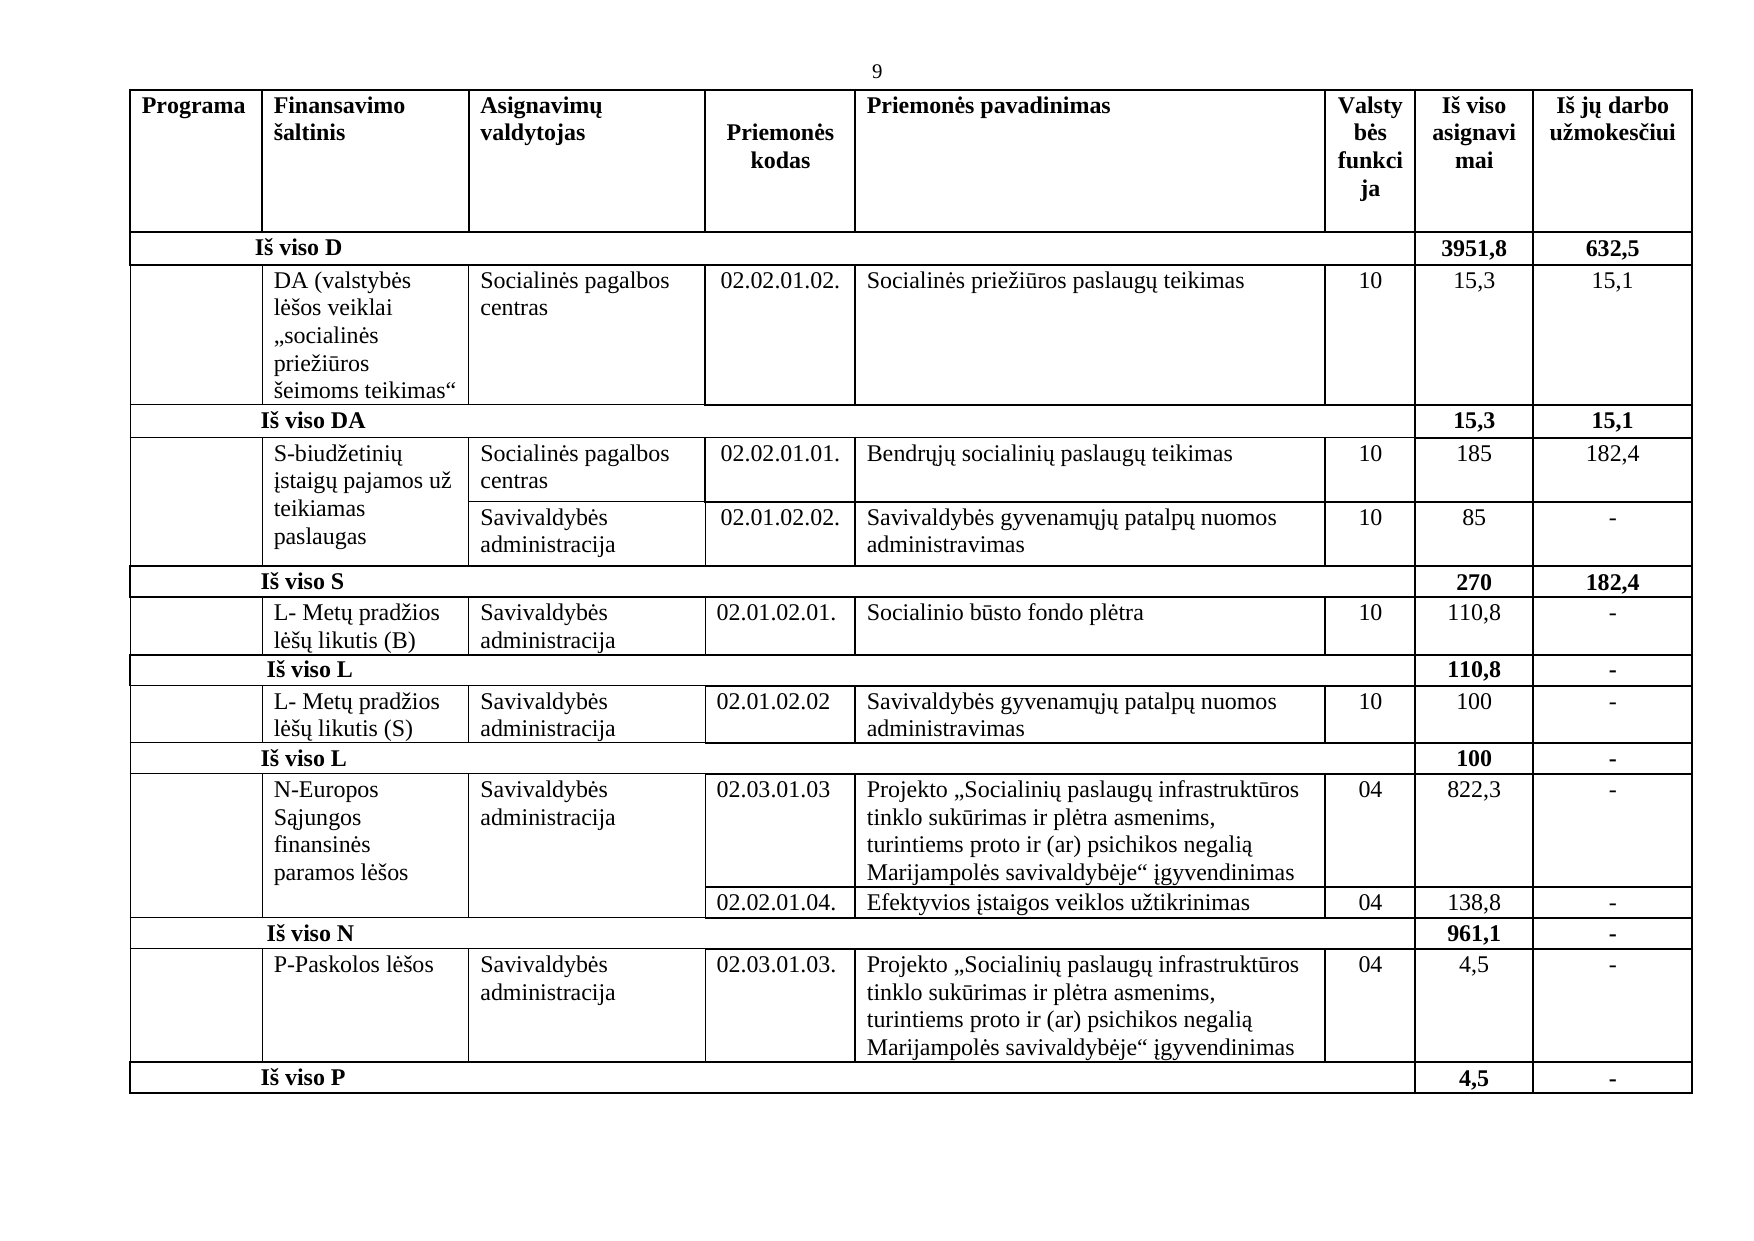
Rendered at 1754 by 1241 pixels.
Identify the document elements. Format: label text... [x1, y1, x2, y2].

table_cell 02.02.01.01. [706, 438, 854, 501]
table_cell Socialinės pagalbos centras [469, 438, 704, 501]
table_cell 02.02.01.04. [706, 888, 854, 917]
table_cell 15,1 [1534, 266, 1691, 404]
table_cell Iš viso N [131, 918, 1414, 948]
table_cell - [1534, 950, 1691, 1061]
table_cell [131, 686, 262, 742]
table_cell [131, 266, 262, 404]
table_cell 10 [1326, 503, 1414, 565]
table_cell 02.03.01.03 [706, 775, 854, 886]
table_cell 02.02.01.02. [706, 266, 854, 404]
table_cell 02.01.02.01. [706, 598, 854, 653]
table_cell 04 [1326, 888, 1414, 917]
table_cell - [1534, 687, 1691, 742]
table_cell 15,1 [1534, 406, 1691, 437]
table_header Valstybės funkcija [1326, 91, 1414, 201]
table_cell 961,1 [1416, 919, 1532, 948]
table_cell [856, 201, 1324, 231]
table_cell Iš viso L [131, 656, 1414, 685]
table_cell 04 [1326, 775, 1414, 886]
table_cell Iš viso D [131, 233, 1414, 264]
table_cell 182,4 [1534, 439, 1691, 501]
table_cell [131, 438, 262, 565]
table_cell Socialinės pagalbos centras [469, 266, 704, 404]
table_cell L- Metų pradžios lėšų likutis (S) [263, 686, 468, 742]
table_cell Socialinio būsto fondo plėtra [856, 598, 1324, 653]
table_cell Savivaldybės administracija [469, 949, 705, 1061]
table_cell Savivaldybės gyvenamųjų patalpų nuomos administravimas [856, 503, 1324, 565]
table_cell 15,3 [1416, 266, 1532, 404]
table_cell [706, 201, 854, 231]
table_cell 100 [1416, 687, 1532, 742]
table_cell 182,4 [1534, 567, 1691, 596]
table_cell 02.03.01.03. [706, 950, 854, 1061]
table_cell Savivaldybės administracija [469, 774, 705, 917]
table_cell 04 [1326, 950, 1414, 1061]
table_cell Iš viso DA [131, 405, 1414, 437]
table_cell N-Europos Sąjungos finansinės paramos lėšos [263, 774, 468, 917]
table_cell - [1534, 1063, 1691, 1092]
table_header Priemonės pavadinimas [856, 91, 1324, 201]
table_cell Iš viso S [131, 567, 1414, 596]
table_cell 10 [1326, 438, 1414, 501]
table_cell [131, 201, 261, 231]
table_cell - [1534, 598, 1691, 653]
table_cell 110,8 [1416, 598, 1532, 653]
table_cell Efektyvios įstaigos veiklos užtikrinimas [856, 888, 1324, 917]
table_cell 02.01.02.02 [706, 687, 854, 742]
table_cell S-biudžetinių įstaigų pajamos už teikiamas paslaugas [263, 438, 468, 565]
table_cell 185 [1416, 439, 1532, 501]
table_cell Iš viso P [131, 1063, 1414, 1092]
table_cell [470, 201, 704, 231]
table_cell 100 [1416, 744, 1532, 773]
table_cell - [1534, 656, 1691, 685]
table_header Finansavimo šaltinis [263, 91, 468, 201]
table_cell 3951,8 [1416, 233, 1532, 264]
table_cell 4,5 [1416, 1063, 1532, 1092]
table_cell 138,8 [1416, 888, 1532, 917]
table_header Programa [131, 91, 261, 201]
table_cell Projekto „Socialinių paslaugų infrastruktūros tinklo sukūrimas ir plėtra asmenims, turintiems proto ir (ar) psichikos negalią Marijampolės savivaldybėje“ įgyvendinimas [856, 775, 1324, 886]
table_cell - [1534, 503, 1691, 565]
table_cell 4,5 [1416, 950, 1532, 1061]
table_cell 270 [1416, 567, 1532, 596]
table_cell Projekto „Socialinių paslaugų infrastruktūros tinklo sukūrimas ir plėtra asmenims, turintiems proto ir (ar) psichikos negalią Marijampolės savivaldybėje“ įgyvendinimas [856, 950, 1324, 1061]
table_cell 10 [1326, 687, 1414, 742]
table_header Iš jų darbo užmokesčiui [1534, 91, 1691, 231]
table_header Priemonės kodas [706, 91, 854, 201]
table_header Asignavimų valdytojas [470, 91, 704, 201]
table_cell - [1534, 775, 1691, 886]
table_cell 15,3 [1416, 406, 1532, 437]
table_cell [1326, 201, 1414, 231]
table_cell - [1534, 888, 1691, 917]
table_cell Savivaldybės administracija [469, 686, 705, 742]
table_cell Savivaldybės gyvenamųjų patalpų nuomos administravimas [856, 687, 1324, 742]
table_cell 822,3 [1416, 775, 1532, 886]
table_cell 10 [1326, 266, 1414, 404]
table_cell 10 [1326, 598, 1414, 653]
table_cell Iš viso L [131, 743, 1414, 773]
table_cell - [1534, 919, 1691, 948]
table_cell [131, 598, 262, 653]
table_cell DA (valstybės lėšos veiklai „socialinės priežiūros šeimoms teikimas“ [263, 266, 468, 404]
table_cell 632,5 [1534, 233, 1691, 264]
table_cell [263, 201, 468, 231]
table_cell Savivaldybės administracija [469, 598, 705, 653]
table_cell - [1534, 744, 1691, 773]
table_cell [131, 774, 262, 917]
table_cell Bendrųjų socialinių paslaugų teikimas [856, 438, 1324, 501]
table_cell P-Paskolos lėšos [263, 949, 468, 1061]
table_cell Socialinės priežiūros paslaugų teikimas [856, 266, 1324, 404]
table_cell 02.01.02.02. [706, 503, 854, 565]
table_cell L- Metų pradžios lėšų likutis (B) [263, 598, 468, 653]
table_cell Savivaldybės administracija [469, 502, 705, 565]
table_cell [131, 949, 262, 1061]
table_cell 110,8 [1416, 656, 1532, 685]
table_header Iš viso asignavimai [1416, 91, 1532, 231]
table_cell 85 [1416, 503, 1532, 565]
